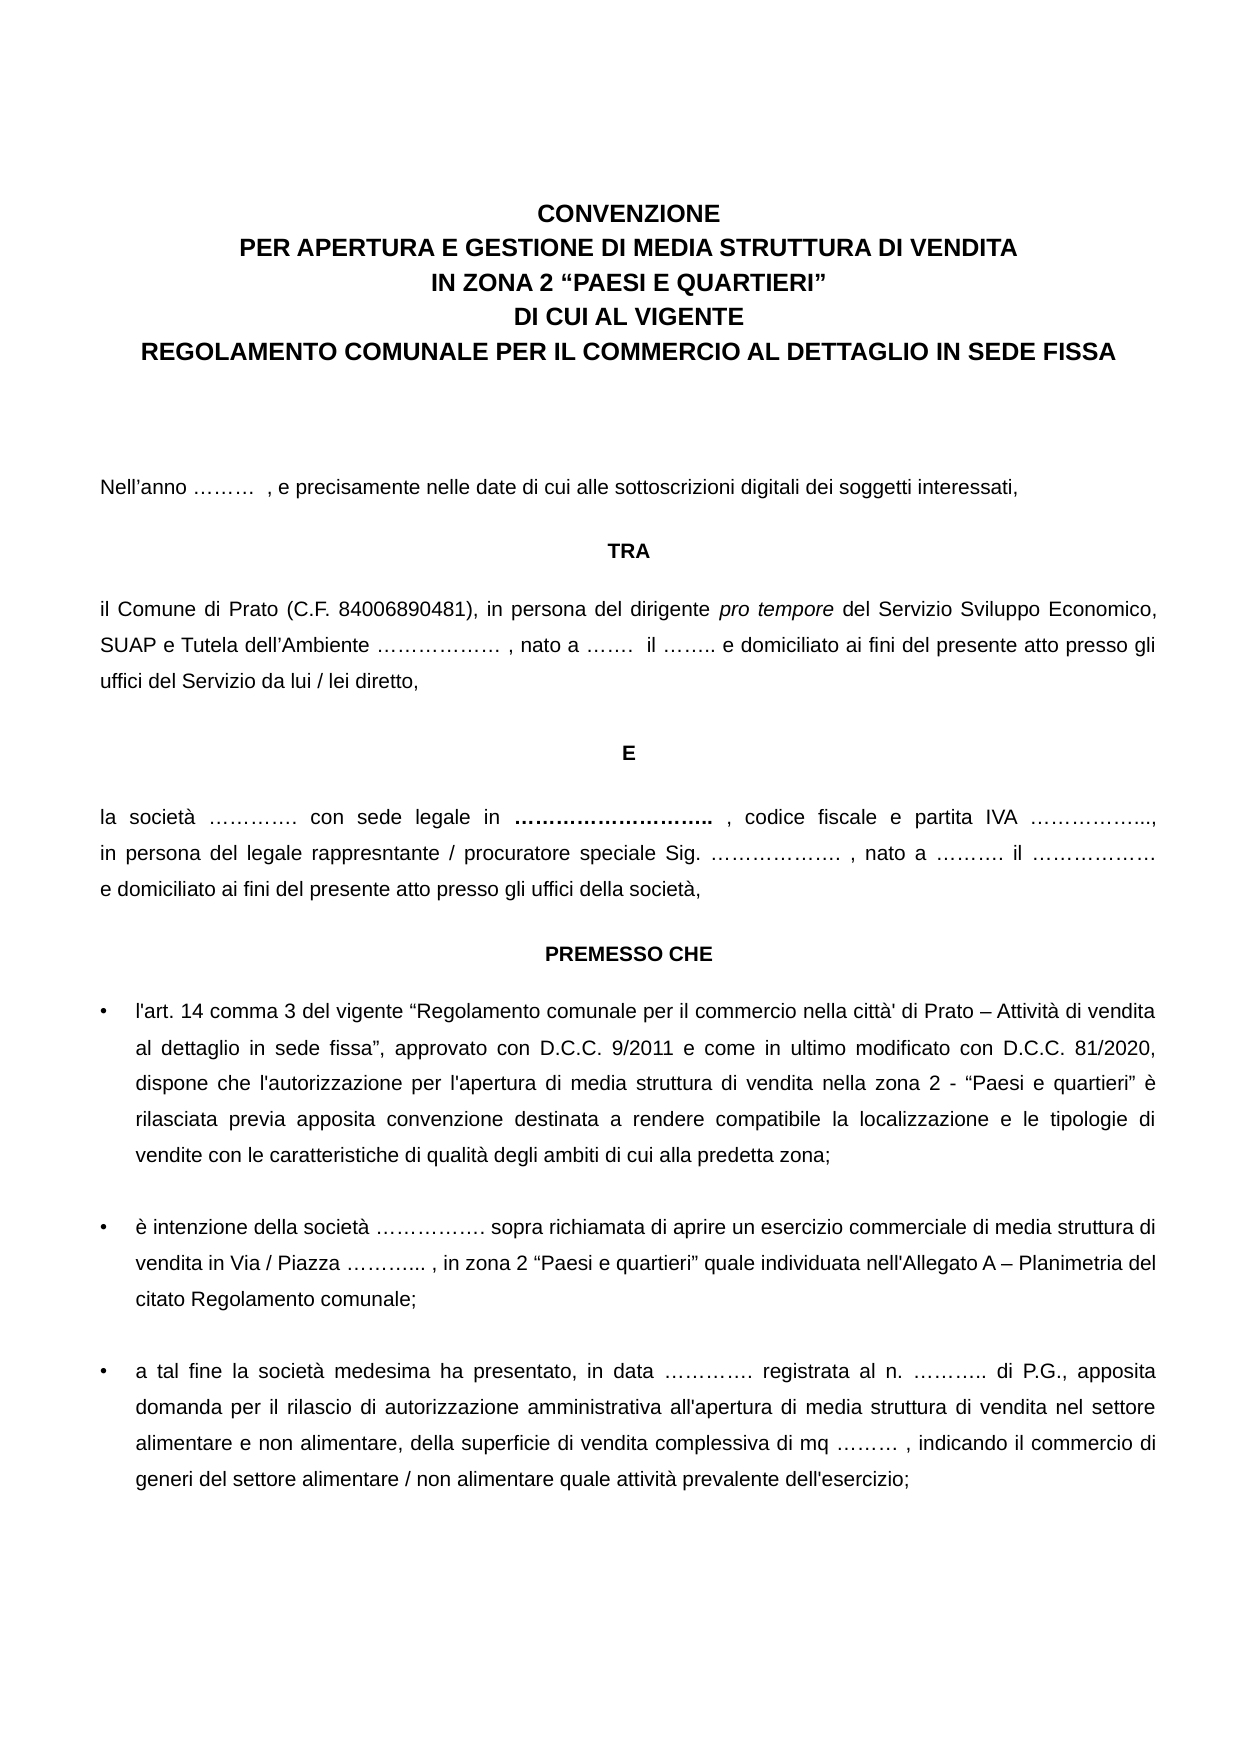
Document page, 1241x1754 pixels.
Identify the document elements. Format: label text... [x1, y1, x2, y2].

text PREMESSO CHE [100, 942, 1157, 966]
text DI CUI AL VIGENTE [100, 302, 1157, 331]
text TRA [100, 539, 1157, 563]
text E [100, 741, 1157, 764]
text REGOLAMENTO COMUNALE PER IL COMMERCIO AL DETTAGLIO IN SEDE FISSA [100, 337, 1157, 365]
text CONVENZIONE [100, 199, 1157, 227]
list è intenzione della società ……………. sopra richiamata di aprire un esercizio commerciale di media struttura di vendita in Via / Piazza ………... , in zona 2 “Paesi e quartieri” quale individuata nell'Allegato A – Planimetria del citato Regolamento comunale; [100, 1215, 1157, 1311]
list a tal fine la società medesima ha presentato, in data …………. registrata al n. ……….. di P.G., apposita domanda per il rilascio di autorizzazione amministrativa all'apertura di media struttura di vendita nel settore alimentare e non alimentare, della superficie di vendita complessiva di mq ……… , indicando il commercio di generi del settore alimentare / non alimentare quale attività prevalente dell'esercizio; [100, 1359, 1157, 1491]
text PER APERTURA E GESTIONE DI MEDIA STRUTTURA DI VENDITA [100, 233, 1157, 262]
list l'art. 14 comma 3 del vigente “Regolamento comunale per il commercio nella città' di Prato – Attività di vendita al dettaglio in sede fissa”, approvato con D.C.C. 9/2011 e come in ultimo modificato con D.C.C. 81/2020, dispone che l'autorizzazione per l'apertura di media struttura di vendita nella zona 2 - “Paesi e quartieri” è rilasciata previa apposita convenzione destinata a rendere compatibile la localizzazione e le tipologie di vendite con le caratteristiche di qualità degli ambiti di cui alla predetta zona; [100, 999, 1157, 1167]
text Nell’anno ……… , e precisamente nelle date di cui alle sottoscrizioni digitali dei soggetti interessati, [100, 474, 1157, 498]
text la società …………. con sede legale in ……………………….. , codice fiscale e partita IVA ……………..., in persona del legale rappresntante / procuratore speciale Sig. ………………. , nato a ………. il ……………… e domiciliato ai fini del presente atto presso gli uffici della società, [100, 805, 1157, 901]
text IN ZONA 2 “PAESI E QUARTIERI” [100, 268, 1157, 296]
text il Comune di Prato (C.F. 84006890481), in persona del dirigente pro tempore del Servizio Sviluppo Economico, SUAP e Tutela dell’Ambiente ……………… , nato a ……. il …….. e domiciliato ai fini del presente atto presso gli uffici del Servizio da lui / lei diretto, [100, 597, 1157, 693]
